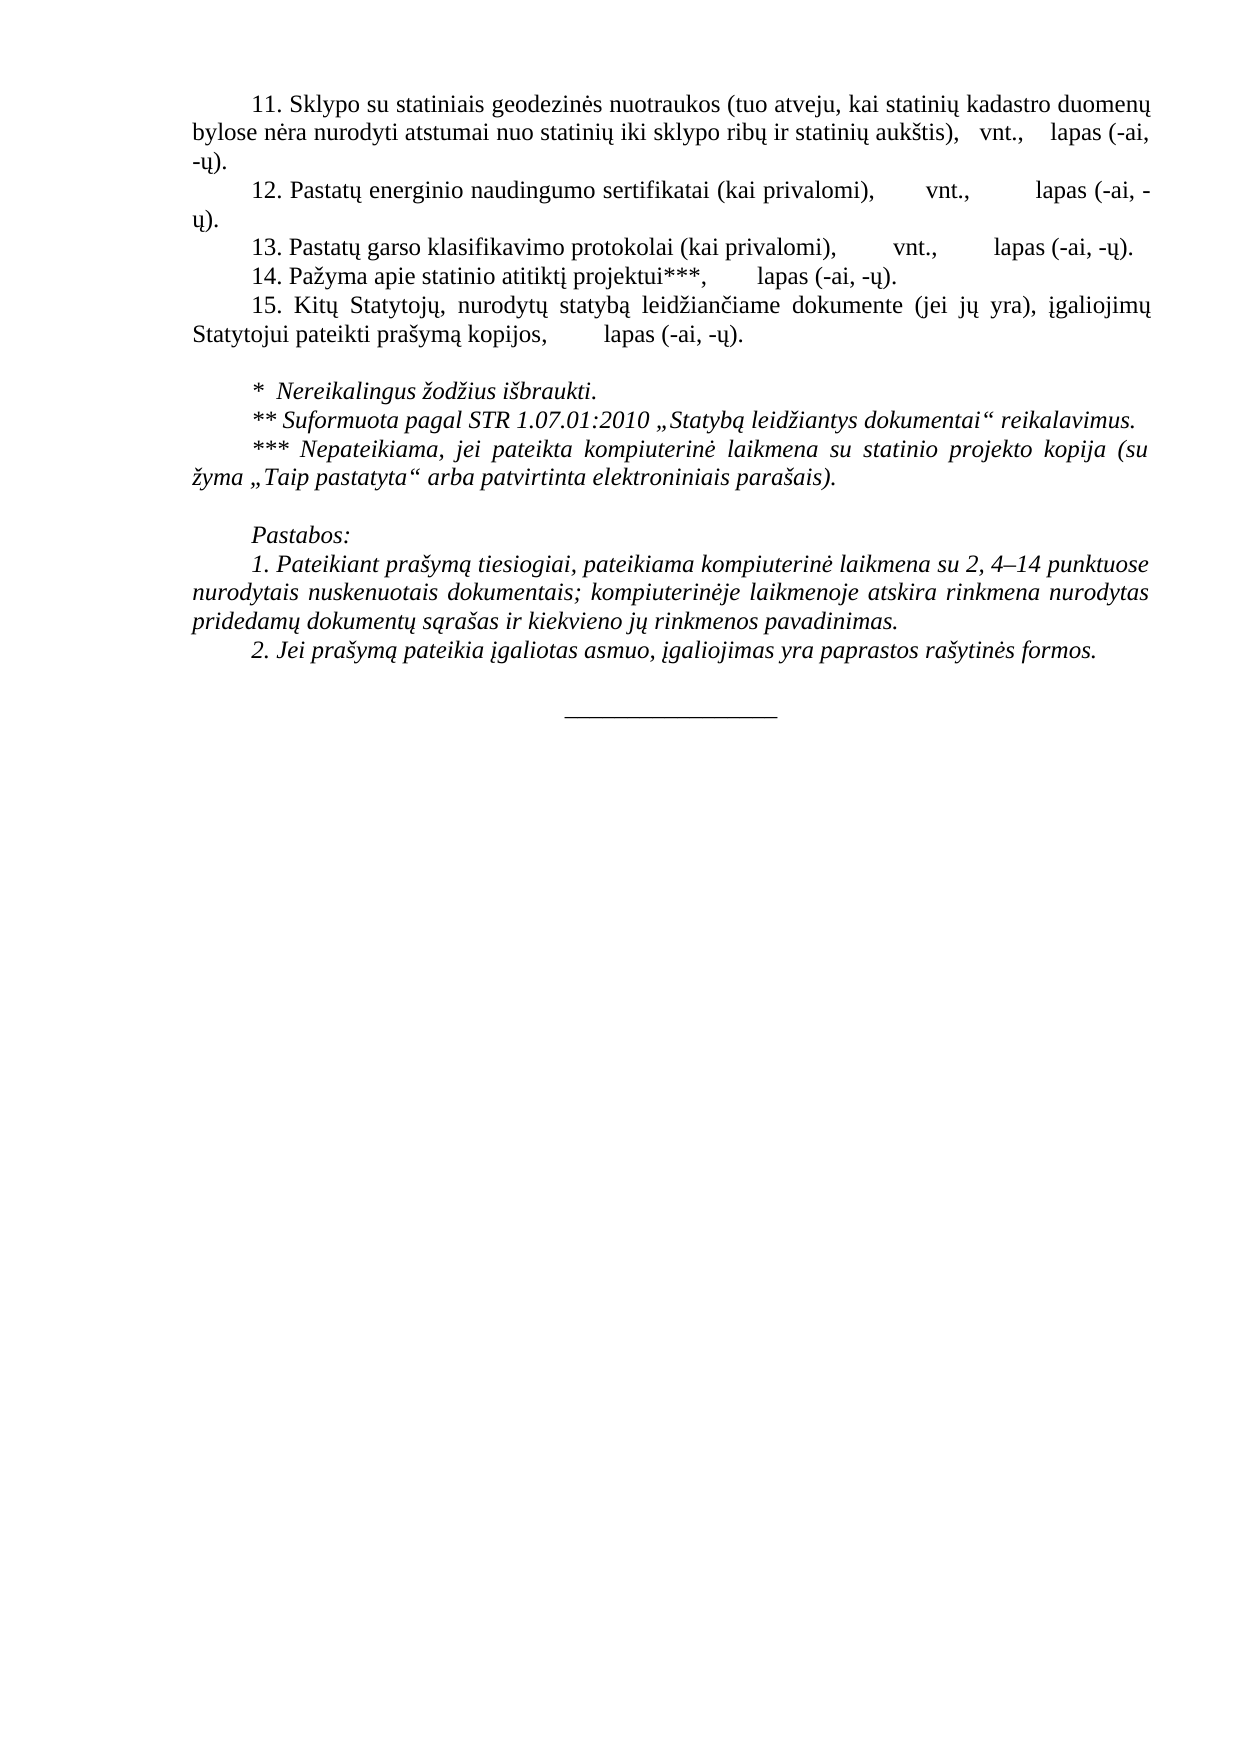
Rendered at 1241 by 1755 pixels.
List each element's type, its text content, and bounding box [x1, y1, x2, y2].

text _________________ [192, 692, 1152, 721]
text 15. Kitų Statytojų, nurodytų statybą leidžiančiame dokumente (jei jų yra), įgaliojimų Statytojui pateikti prašymą kopijos, lapas (-ai, -ų). [192, 290, 1152, 347]
text * Nereikalingus žodžius išbraukti. [192, 376, 1152, 405]
text 1. Pateikiant prašymą tiesiogiai, pateikiama kompiuterinė laikmena su 2, 4–14 punktuose nurodytais nuskenuotais dokumentais; kompiuterinėje laikmenoje atskira rinkmena nurodytas pridedamų dokumentų sąrašas ir kiekvieno jų rinkmenos pavadinimas. [192, 549, 1152, 635]
text 14. Pažyma apie statinio atitiktį projektui***, lapas (-ai, -ų). [192, 261, 1152, 290]
text *** Nepateikiama, jei pateikta kompiuterinė laikmena su statinio projekto kopija (su žyma „Taip pastatyta“ arba patvirtinta elektroniniais parašais). [192, 434, 1152, 491]
text 2. Jei prašymą pateikia įgaliotas asmuo, įgaliojimas yra paprastos rašytinės formos. [192, 635, 1152, 664]
text 13. Pastatų garso klasifikavimo protokolai (kai privalomi), vnt., lapas (-ai, -ų). [192, 232, 1152, 261]
text Pastabos: [192, 520, 1152, 549]
text ** Suformuota pagal STR 1.07.01:2010 „Statybą leidžiantys dokumentai“ reikalavimus. [192, 405, 1152, 434]
text 12. Pastatų energinio naudingumo sertifikatai (kai privalomi), vnt., lapas (-ai, -ų). [192, 175, 1152, 232]
text 11. Sklypo su statiniais geodezinės nuotraukos (tuo atveju, kai statinių kadastro duomenų bylose nėra nurodyti atstumai nuo statinių iki sklypo ribų ir statinių aukštis), vnt., lapas (-ai, -ų). [192, 89, 1152, 175]
